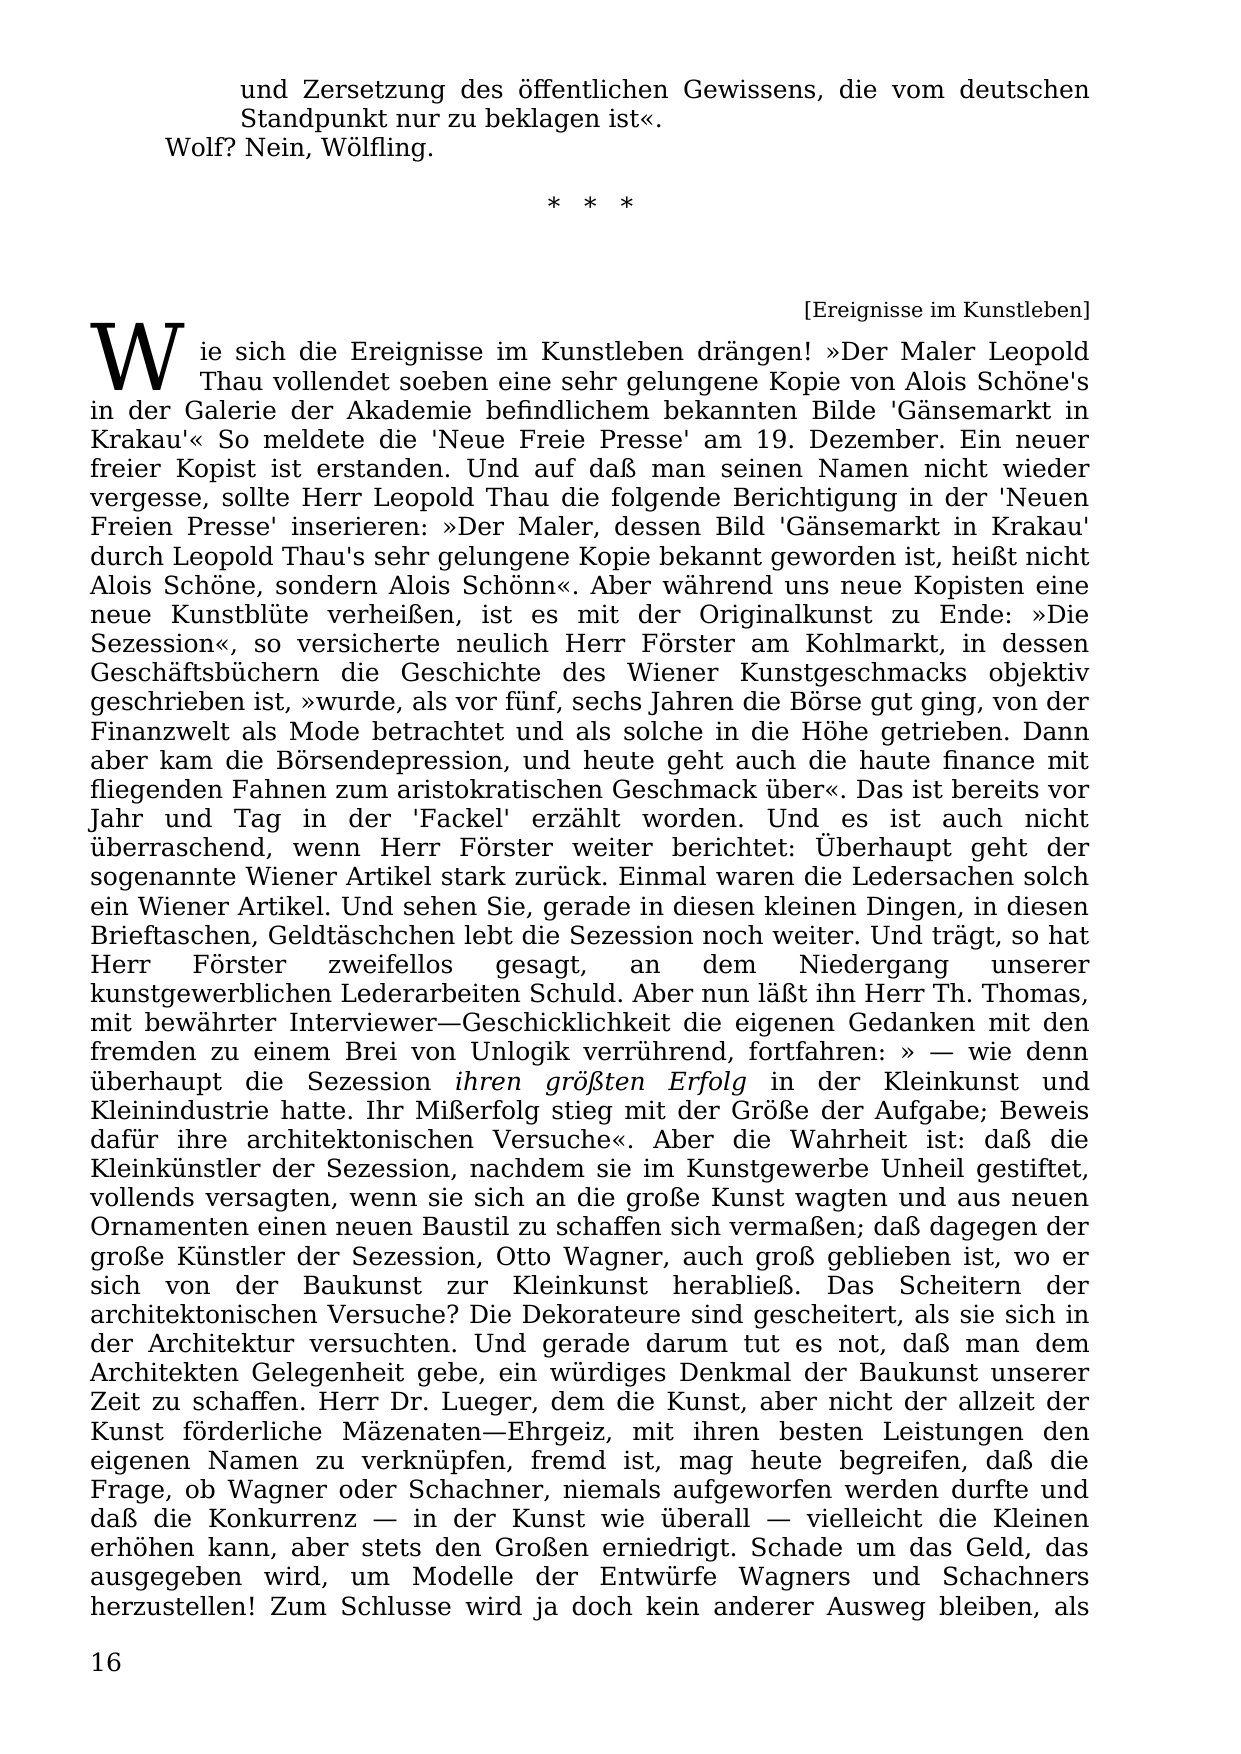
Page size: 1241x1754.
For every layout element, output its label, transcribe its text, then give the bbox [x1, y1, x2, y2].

text Wie sich die Ereignisse im Kunstleben drängen! »Der Maler Leopold Thau vollendet soeben eine sehr gelungene Kopie von Alois Schöne's in der Galerie der Akademie befindlichem bekannten Bilde 'Gänsemarkt in Krakau'« So meldete die 'Neue Freie Presse' am 19. Dezember. Ein neuer freier Kopist ist erstanden. Und auf daß man seinen Namen nicht wieder vergesse, sollte Herr Leopold Thau die folgende Berichtigung in der 'Neuen Freien Presse' inserieren: »Der Maler, dessen Bild 'Gänsemarkt in Krakau' durch Leopold Thau's sehr gelungene Kopie bekannt geworden ist, heißt nicht Alois Schöne, sondern Alois Schönn«. Aber während uns neue Kopisten eine neue Kunstblüte verheißen, ist es mit der Originalkunst zu Ende: »Die Sezession«, so versicherte neulich Herr Förster am Kohlmarkt, in dessen Geschäftsbüchern die Geschichte des Wiener Kunstgeschmacks objektiv geschrieben ist, »wurde, als vor fünf, sechs Jahren die Börse gut ging, von der Finanzwelt als Mode betrachtet und als solche in die Höhe getrieben. Dann aber kam die Börsendepression, und heute geht auch die haute finance mit fliegenden Fahnen zum aristokratischen Geschmack über«. Das ist bereits vor Jahr und Tag in der 'Fackel' erzählt worden. Und es ist auch nicht überraschend, wenn Herr Förster weiter berichtet: Überhaupt geht der sogenannte Wiener Artikel stark zurück. Einmal waren die Ledersachen solch ein Wiener Artikel. Und sehen Sie, gerade in diesen kleinen Dingen, in diesen Brieftaschen, Geldtäschchen lebt die Sezession noch weiter. Und trägt, so hat Herr Förster zweifellos gesagt, an dem Niedergang unserer kunstgewerblichen Lederarbeiten Schuld. Aber nun läßt ihn Herr Th. Thomas, mit bewährter Interviewer—Geschicklichkeit die eigenen Gedanken mit den fremden zu einem Brei von Unlogik verrührend, fortfahren: » — wie denn überhaupt die Sezession ihren größten Erfolg in der Kleinkunst und Kleinindustrie hatte. Ihr Mißerfolg stieg mit der Größe der Aufgabe; Beweis dafür ihre architektonischen Versuche«. Aber die Wahrheit ist: daß die Kleinkünstler der Sezession, nachdem sie im Kunstgewerbe Unheil gestiftet, vollends versagten, wenn sie sich an die große Kunst wagten und aus neuen Ornamenten einen neuen Baustil zu schaffen sich vermaßen; daß dagegen der große Künstler der Sezession, Otto Wagner, auch groß geblieben ist, wo er sich von der Baukunst zur Kleinkunst herabließ. Das Scheitern der architektonischen Versuche? Die Dekorateure sind gescheitert, als sie sich in der Architektur versuchten. Und gerade darum tut es not, daß man dem Architekten Gelegenheit gebe, ein würdiges Denkmal der Baukunst unserer Zeit zu schaffen. Herr Dr. Lueger, dem die Kunst, aber nicht der allzeit der Kunst förderliche Mäzenaten—Ehrgeiz, mit ihren besten Leistungen den eigenen Namen zu verknüpfen, fremd ist, mag heute begreifen, daß die Frage, ob Wagner oder Schachner, niemals aufgeworfen werden durfte und daß die Konkurrenz — in der Kunst wie überall — vielleicht die Kleinen erhöhen kann, aber stets den Großen erniedrigt. Schade um das Geld, das ausgegeben wird, um Modelle der Entwürfe Wagners und Schachners herzustellen! Zum Schlusse wird ja doch kein anderer Ausweg bleiben, als [90, 323, 1091, 1621]
text und Zersetzung des öffentlichen Gewissens, die vom deutschen Standpunkt nur zu beklagen ist«. [240, 75, 1091, 133]
text Wolf? Nein, Wölfling. [90, 133, 1091, 162]
text [Ereignisse im Kunstleben] [90, 298, 1091, 323]
text * * * [90, 192, 1091, 221]
